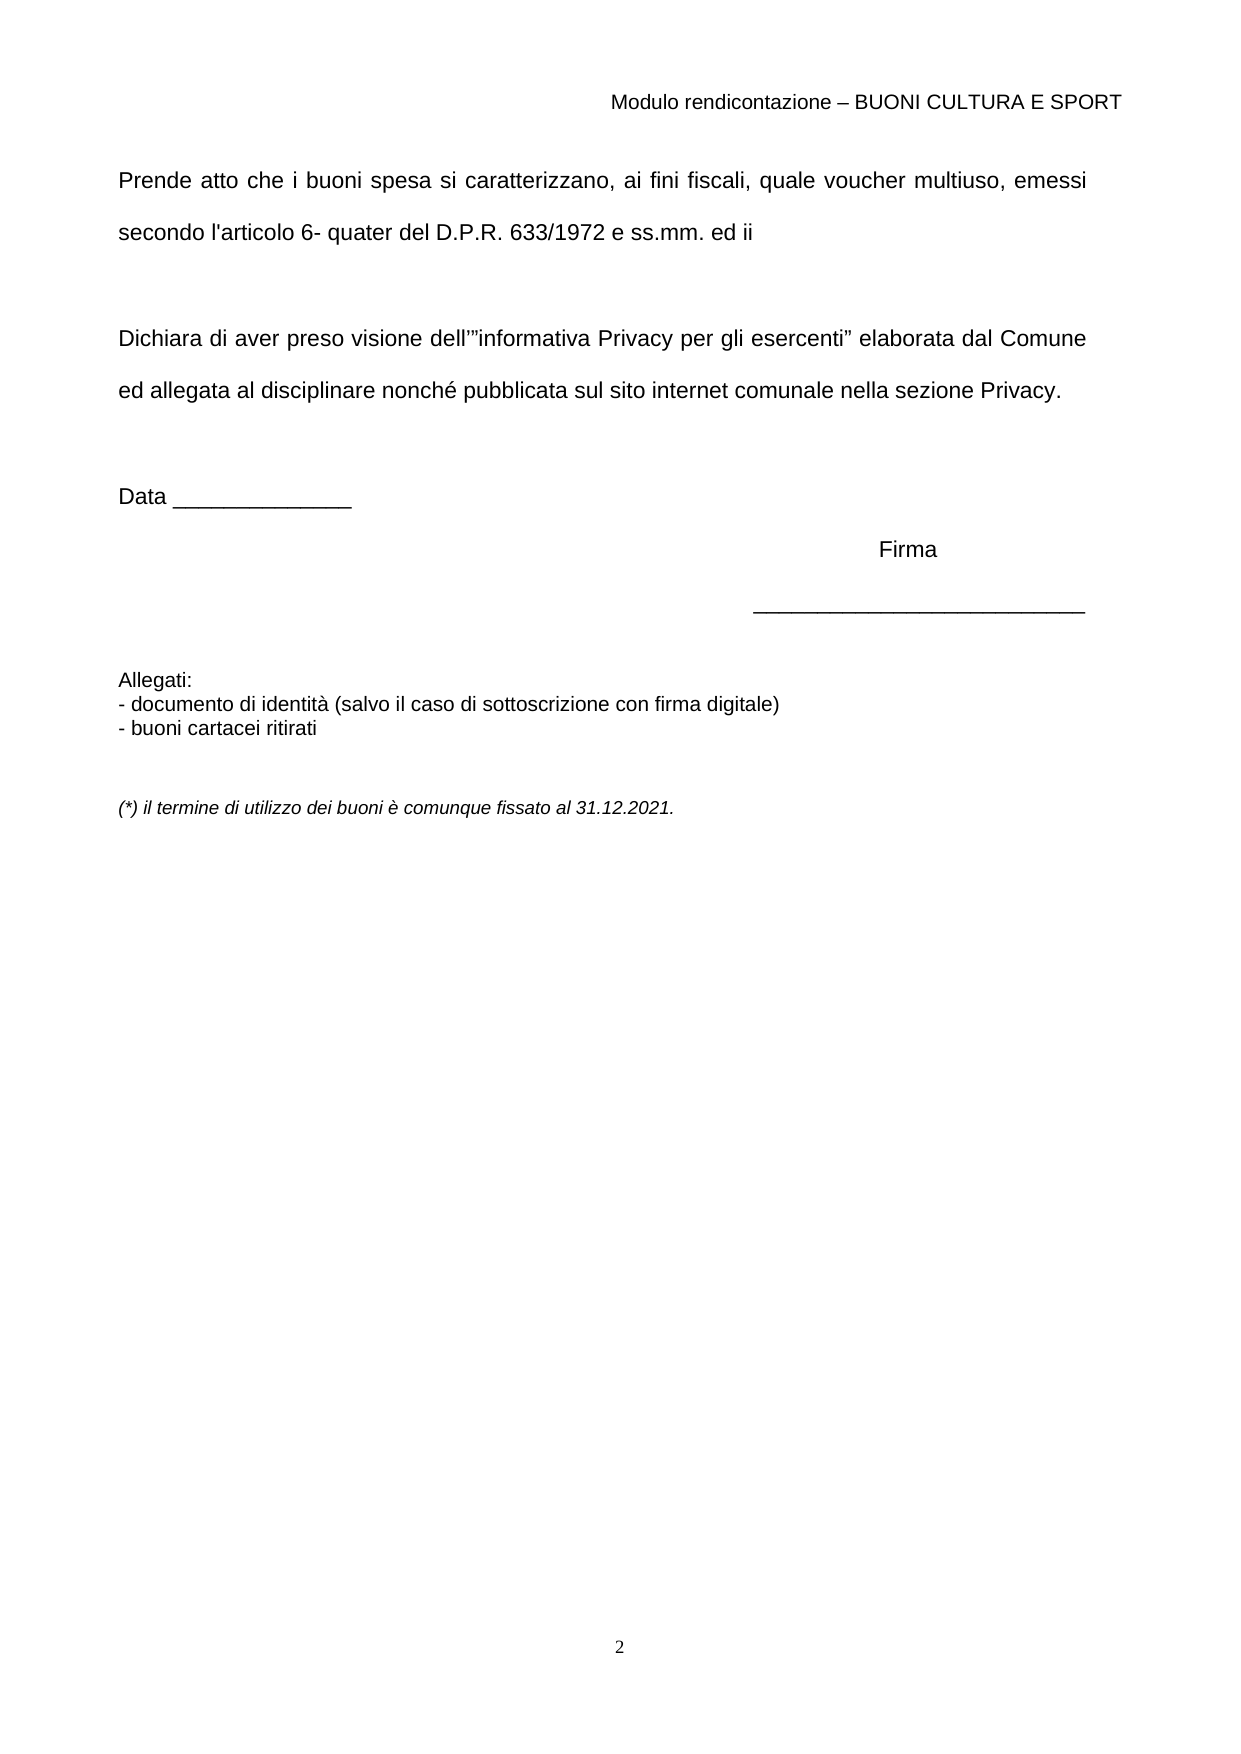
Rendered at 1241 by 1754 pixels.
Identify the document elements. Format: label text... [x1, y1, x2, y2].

text - documento di identità (salvo il caso di sottoscrizione con firma digitale) [118, 691, 1088, 715]
text - buoni cartacei ritirati [118, 715, 1088, 739]
text __________________________ [118, 588, 1088, 615]
text Allegati: [118, 667, 1088, 691]
text Data ______________ [118, 483, 1088, 509]
text Dichiara di aver preso visione dell’”informativa Privacy per gli esercenti” elaborata dal Comune ed allegata al disciplinare nonché pubblicata sul sito internet comunale nella sezione Privacy. [118, 325, 1088, 404]
text (*) il termine di utilizzo dei buoni è comunque fissato al 31.12.2021. [118, 797, 1088, 818]
text Prende atto che i buoni spesa si caratterizzano, ai fini fiscali, quale voucher multiuso, emessi secondo l'articolo 6- quater del D.P.R. 633/1972 e ss.mm. ed ii [118, 167, 1088, 246]
text Firma [118, 536, 1088, 562]
